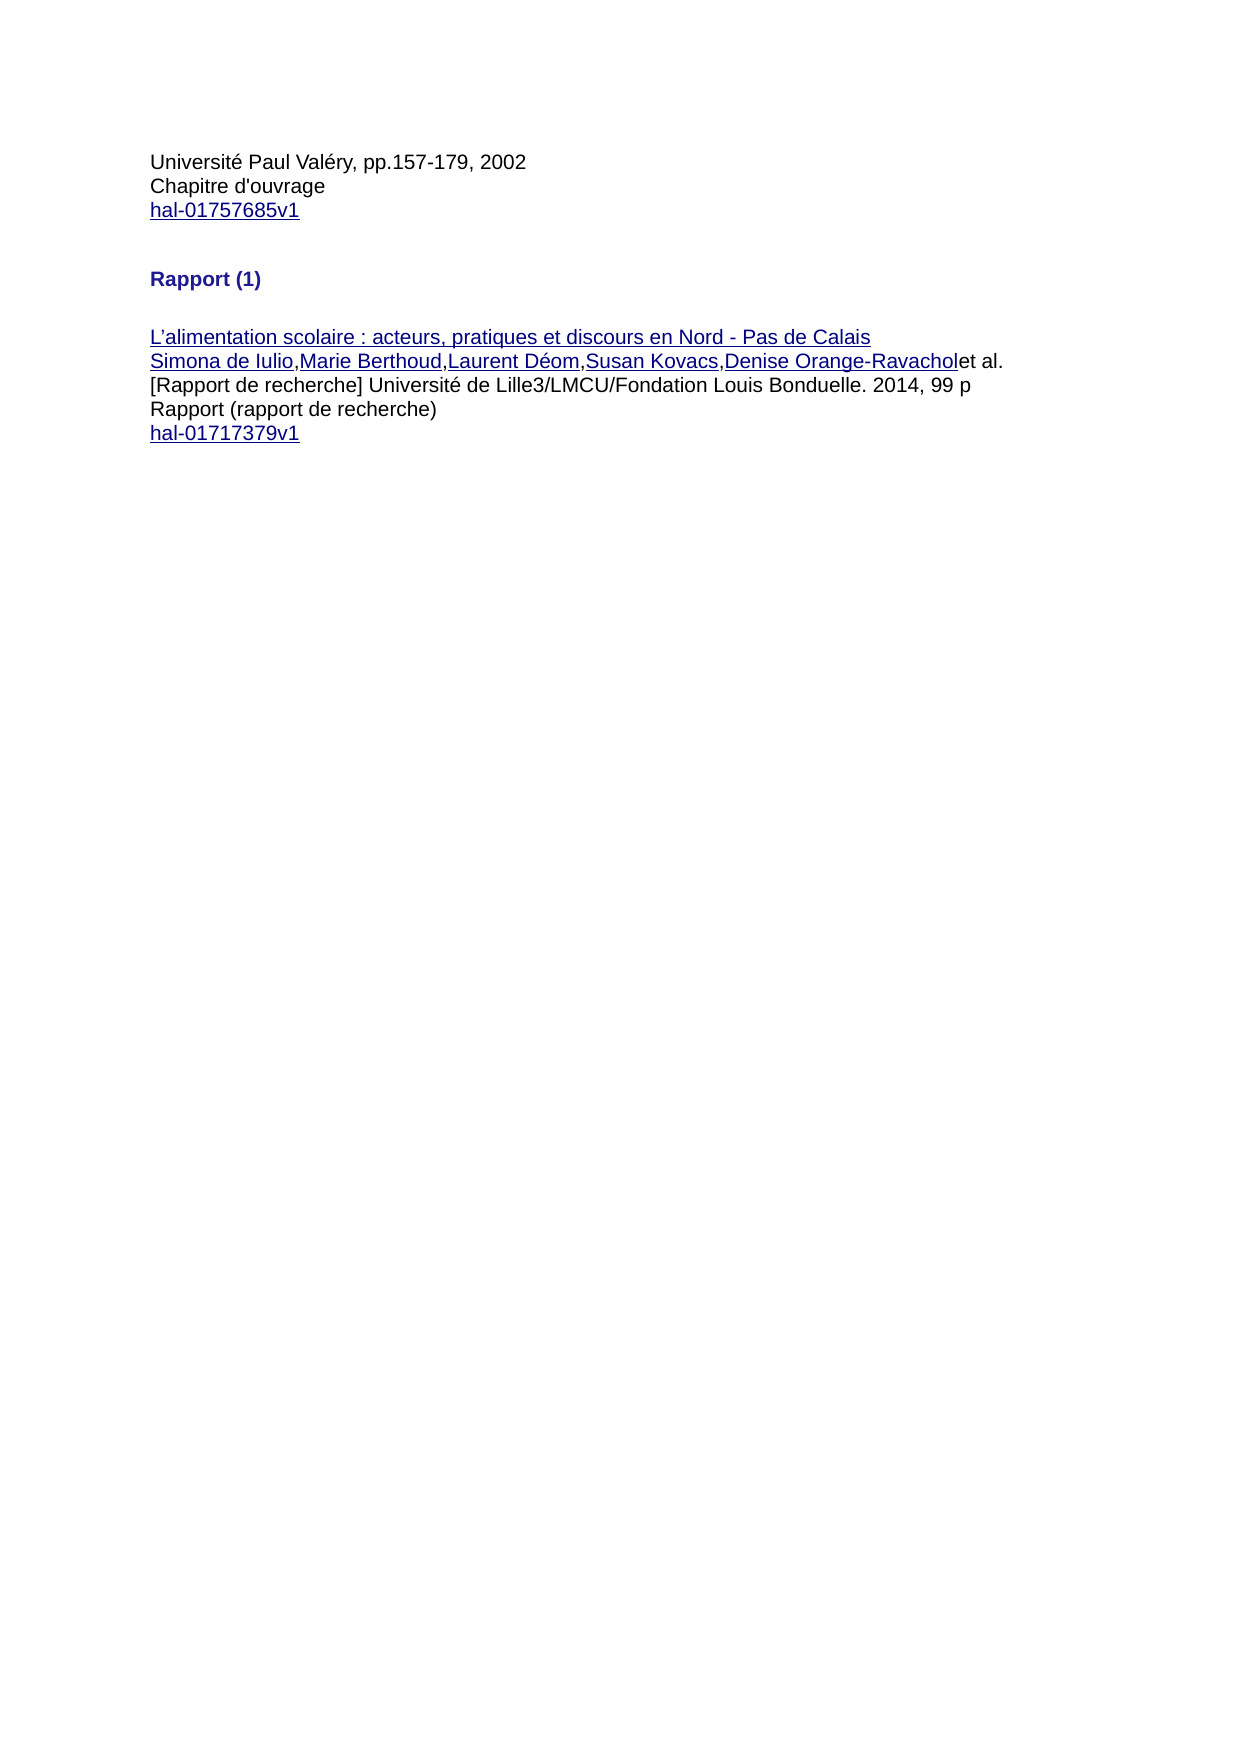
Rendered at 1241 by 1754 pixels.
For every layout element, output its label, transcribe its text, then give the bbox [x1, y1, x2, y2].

subtitle Rapport (1) [150, 267, 1090, 291]
table_header L’alimentation scolaire : acteurs, pratiques et discours en Nord - Pas de Calais Simona de Iulio,Marie Berthoud,Laurent Déom,Susan Kovacs,Denise Orange-Ravacholet al. [Rapport de recherche] Université de Lille3/LMCU/Fondation Louis Bonduelle. 2014, 99 p Rapport (rapport de recherche) hal-01717379v1 [150, 325, 1090, 445]
table_cell La réconciliation franco-allemande dans la littérature scoute Laurent Déom Gérard Cholvy. Le Scoutisme : un mouvement d’éducation au XXe siècle. Dimensions internationales, Université Paul Valéry, pp.157-179, 2002 Chapitre d'ouvrage hal-01757685v1 [150, 150, 1090, 222]
